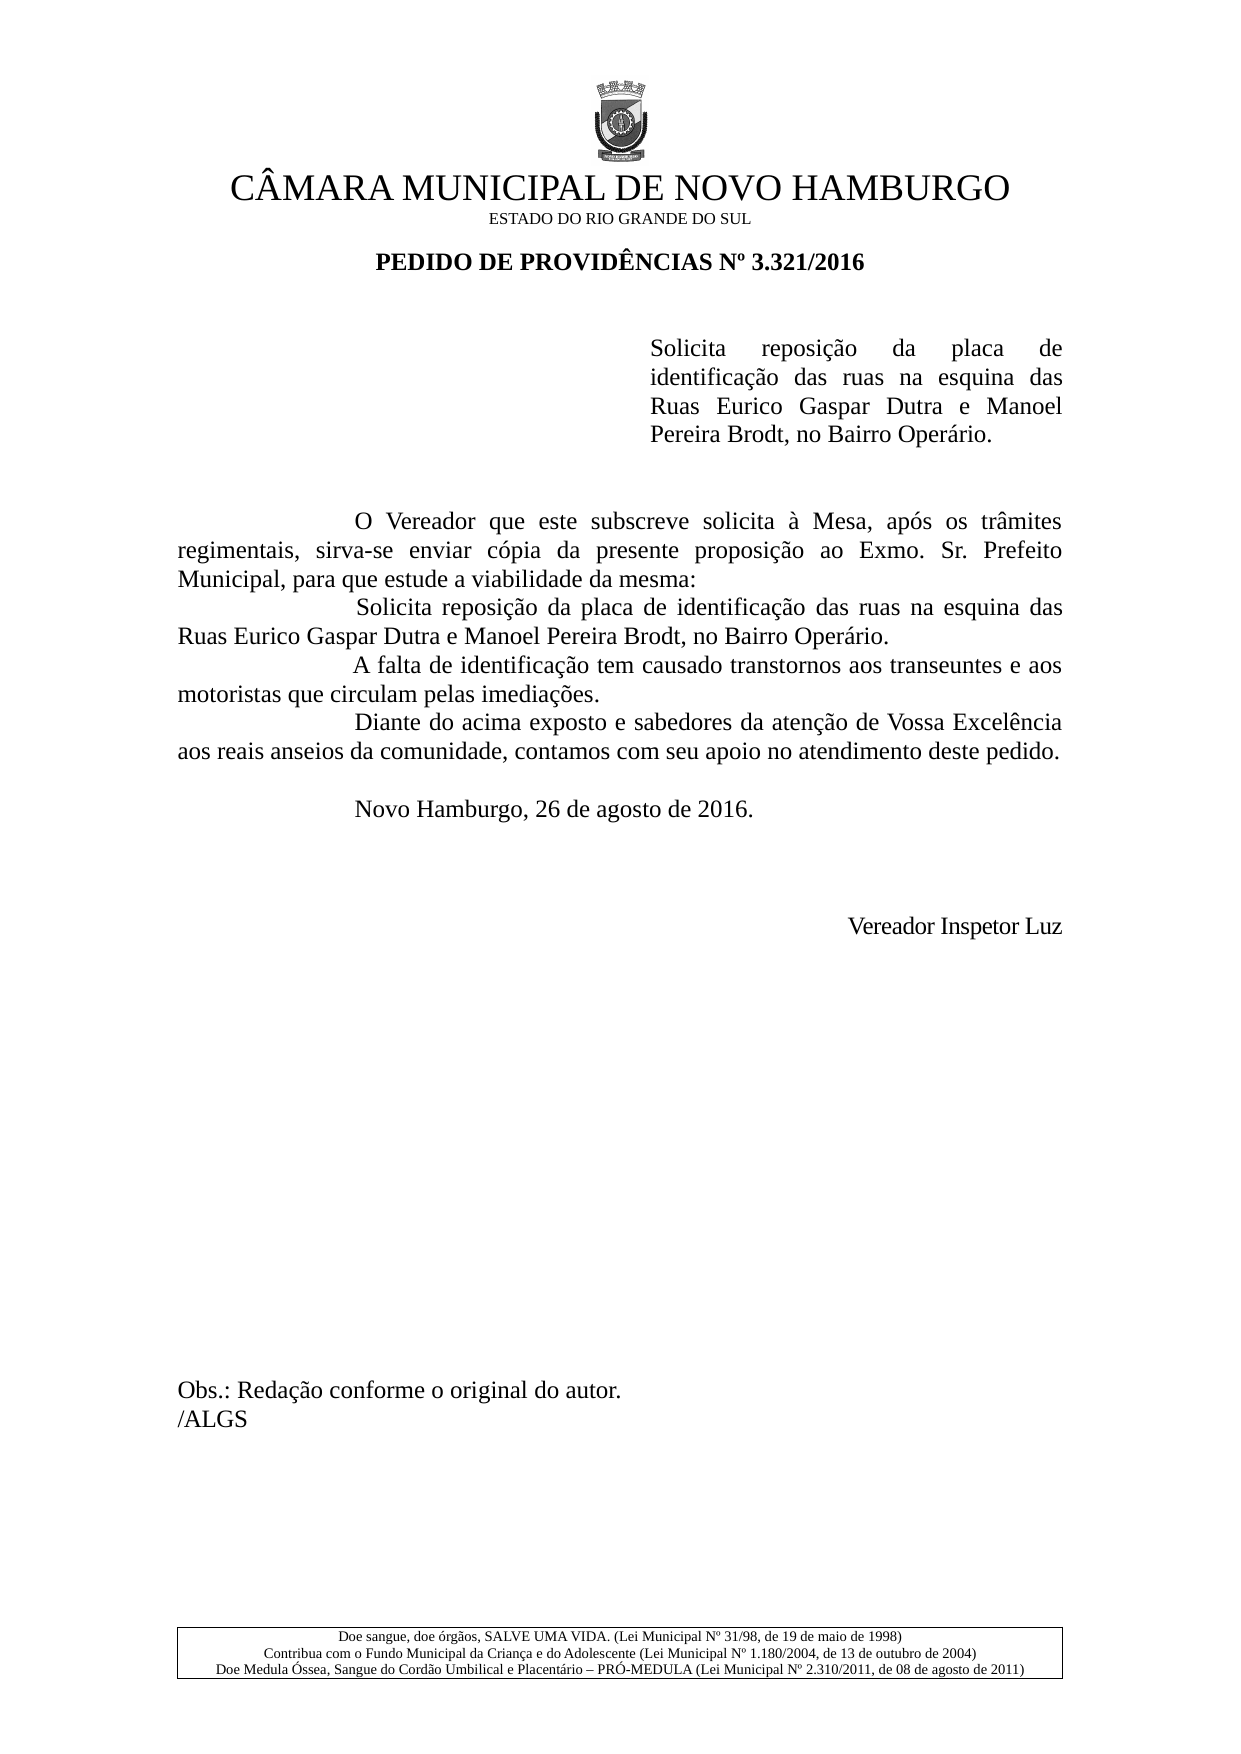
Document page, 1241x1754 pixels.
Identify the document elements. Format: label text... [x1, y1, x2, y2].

text Obs.: Redação conforme o original do autor. [177, 1375, 1063, 1404]
text Solicita reposição da placa de identificação das ruas na esquina das Ruas Eurico Gaspar Dutra e Manoel Pereira Brodt, no Bairro Operário. [177, 592, 1063, 650]
text O Vereador que este subscreve solicita à Mesa, após os trâmites regimentais, sirva-se enviar cópia da presente proposição ao Exmo. Sr. Prefeito Municipal, para que estude a viabilidade da mesma: [177, 506, 1063, 592]
text Diante do acima exposto e sabedores da atenção de Vossa Excelência aos reais anseios da comunidade, contamos com seu apoio no atendimento deste pedido. [177, 707, 1063, 765]
text Novo Hamburgo, 26 de agosto de 2016. [177, 794, 1063, 823]
text Vereador Inspetor Luz [177, 911, 1063, 939]
text A falta de identificação tem causado transtornos aos transeuntes e aos motoristas que circulam pelas imediações. [177, 650, 1063, 707]
text Solicita reposição da placa de identificação das ruas na esquina das Ruas Eurico Gaspar Dutra e Manoel Pereira Brodt, no Bairro Operário. [650, 333, 1063, 448]
text /ALGS [177, 1404, 1063, 1433]
text PEDIDO DE PROVIDÊNCIAS Nº 3.321/2016 [177, 247, 1063, 276]
